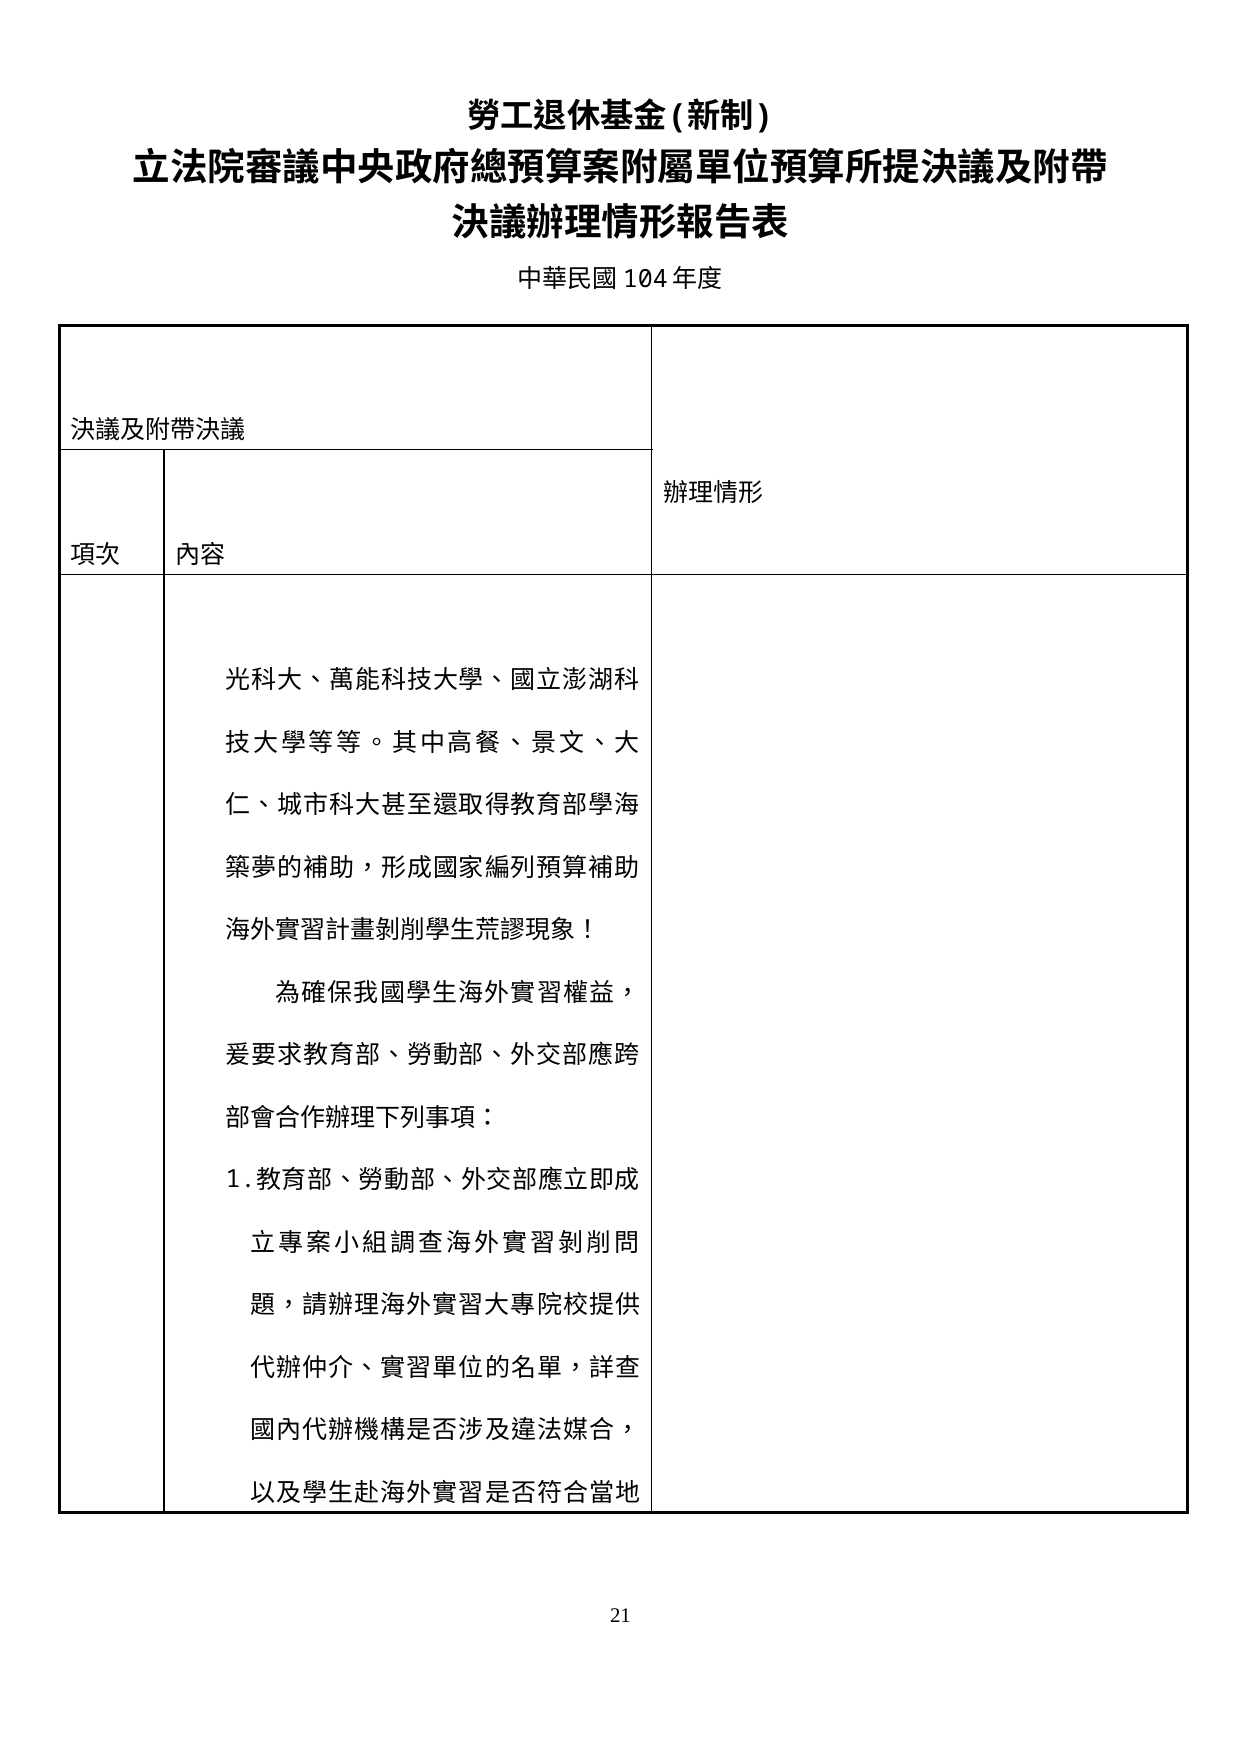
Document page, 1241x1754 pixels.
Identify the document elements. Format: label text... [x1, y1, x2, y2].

table_cell 光科大、萬能科技大學、國立澎湖科技大學等等。其中高餐、景文、大仁、城市科大甚至還取得教育部學海築夢的補助，形成國家編列預算補助海外實習計畫剝削學生荒謬現象！ 為確保我國學生海外實習權益，爰要求教育部、勞動部、外交部應跨部會合作辦理下列事項： 1.教育部、勞動部、外交部應立即成立專案小組調查海外實習剝削問題，請辦理海外實習大專院校提供代辦仲介、實習單位的名單，詳查國內代辦機構是否涉及違法媒合，以及學生赴海外實習是否符合當地 [165, 575, 651, 1511]
table_cell [652, 575, 1186, 1511]
table_header 決議及附帶決議 [61, 327, 651, 448]
table_cell 項次 [61, 450, 163, 573]
table_cell [61, 575, 163, 1511]
table_header 辦理情形 [652, 327, 1186, 573]
table_cell 內容 [165, 450, 651, 573]
